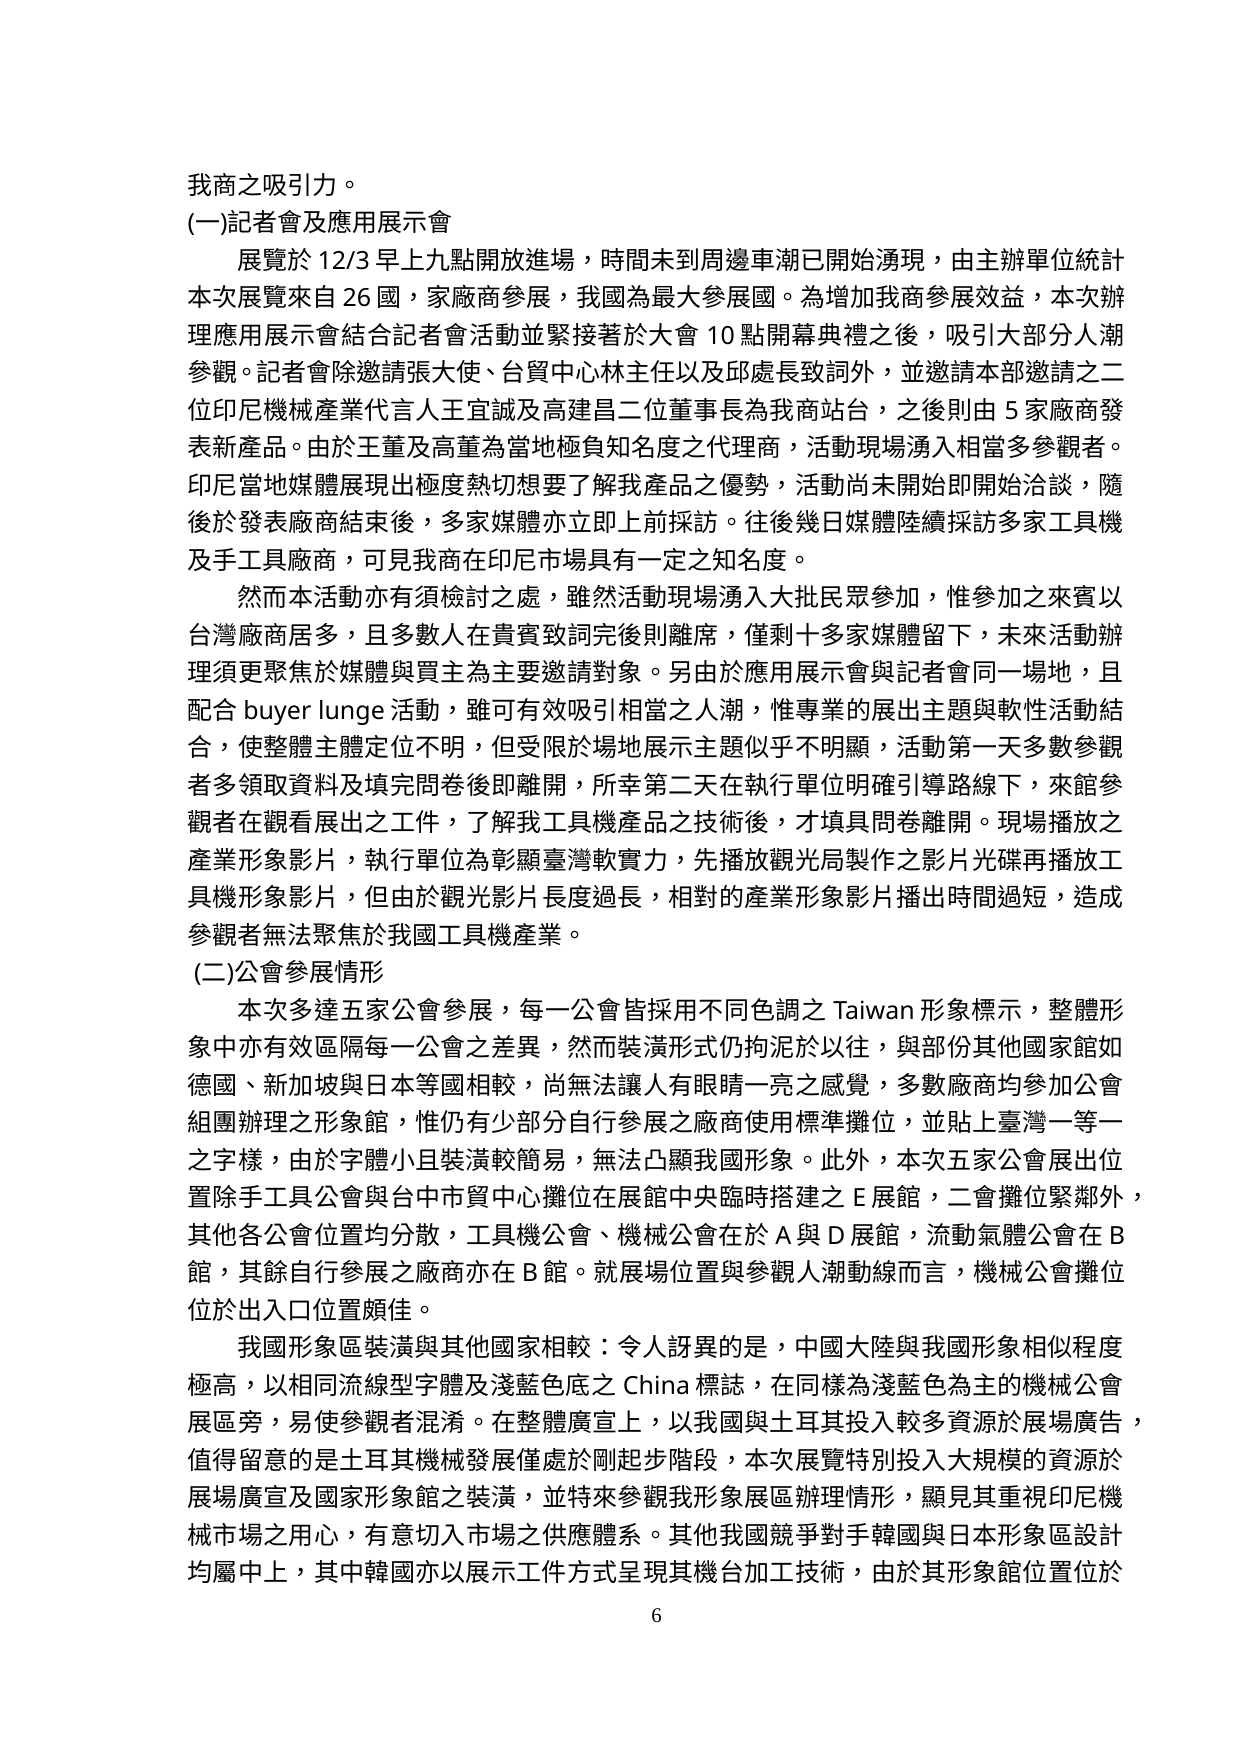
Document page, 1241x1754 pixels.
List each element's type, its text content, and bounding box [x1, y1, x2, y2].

text 然而本活動亦有須檢討之處，雖然活動現場湧入大批民眾參加，惟參加之來賓以台灣廠商居多，且多數人在貴賓致詞完後則離席，僅剩十多家媒體留下，未來活動辦理須更聚焦於媒體與買主為主要邀請對象。另由於應用展示會與記者會同一場地，且配合buyer lunge活動，雖可有效吸引相當之人潮，惟專業的展出主題與軟性活動結合，使整體主體定位不明，但受限於場地展示主題似乎不明顯，活動第一天多數參觀者多領取資料及填完問卷後即離開，所幸第二天在執行單位明確引導路線下，來館參觀者在觀看展出之工件，了解我工具機產品之技術後，才填具問卷離開。現場播放之產業形象影片，執行單位為彰顯臺灣軟實力，先播放觀光局製作之影片光碟再播放工具機形象影片，但由於觀光影片長度過長，相對的產業形象影片播出時間過短，造成參觀者無法聚焦於我國工具機產業。 [187, 577, 1125, 952]
text 本次多達五家公會參展，每一公會皆採用不同色調之Taiwan形象標示，整體形象中亦有效區隔每一公會之差異，然而裝潢形式仍拘泥於以往，與部份其他國家館如德國、新加坡與日本等國相較，尚無法讓人有眼睛一亮之感覺，多數廠商均參加公會組團辦理之形象館，惟仍有少部分自行參展之廠商使用標準攤位，並貼上臺灣一等一之字樣，由於字體小且裝潢較簡易，無法凸顯我國形象。此外，本次五家公會展出位置除手工具公會與台中市貿中心攤位在展館中央臨時搭建之E展館，二會攤位緊鄰外，其他各公會位置均分散，工具機公會、機械公會在於A與D展館，流動氣體公會在B館，其餘自行參展之廠商亦在B館。就展場位置與參觀人潮動線而言，機械公會攤位位於出入口位置頗佳。 [187, 989, 1125, 1327]
text (二)公會參展情形 [187, 952, 1125, 989]
text (一)記者會及應用展示會 [187, 202, 1125, 239]
text 我商之吸引力。 [187, 164, 1125, 202]
text 展覽於12/3早上九點開放進場，時間未到周邊車潮已開始湧現，由主辦單位統計本次展覽來自26國，家廠商參展，我國為最大參展國。為增加我商參展效益，本次辦理應用展示會結合記者會活動並緊接著於大會10點開幕典禮之後，吸引大部分人潮參觀。記者會除邀請張大使、台貿中心林主任以及邱處長致詞外，並邀請本部邀請之二位印尼機械產業代言人王宜誠及高建昌二位董事長為我商站台，之後則由5家廠商發表新產品。由於王董及高董為當地極負知名度之代理商，活動現場湧入相當多參觀者。印尼當地媒體展現出極度熱切想要了解我產品之優勢，活動尚未開始即開始洽談，隨後於發表廠商結束後，多家媒體亦立即上前採訪。往後幾日媒體陸續採訪多家工具機及手工具廠商，可見我商在印尼市場具有一定之知名度。 [187, 239, 1125, 577]
text 我國形象區裝潢與其他國家相較：令人訝異的是，中國大陸與我國形象相似程度極高，以相同流線型字體及淺藍色底之China標誌，在同樣為淺藍色為主的機械公會展區旁，易使參觀者混淆。在整體廣宣上，以我國與土耳其投入較多資源於展場廣告，值得留意的是土耳其機械發展僅處於剛起步階段，本次展覽特別投入大規模的資源於展場廣宣及國家形象館之裝潢，並特來參觀我形象展區辦理情形，顯見其重視印尼機械市場之用心，有意切入市場之供應體系。其他我國競爭對手韓國與日本形象區設計均屬中上，其中韓國亦以展示工件方式呈現其機台加工技術，由於其形象館位置位於展場，來往之參觀者均可一目了然。新加坡形象館雖無展示機台但以簡潔顯著的裝潢設計，有效吸引參觀者之目光。 [187, 1327, 1125, 1589]
